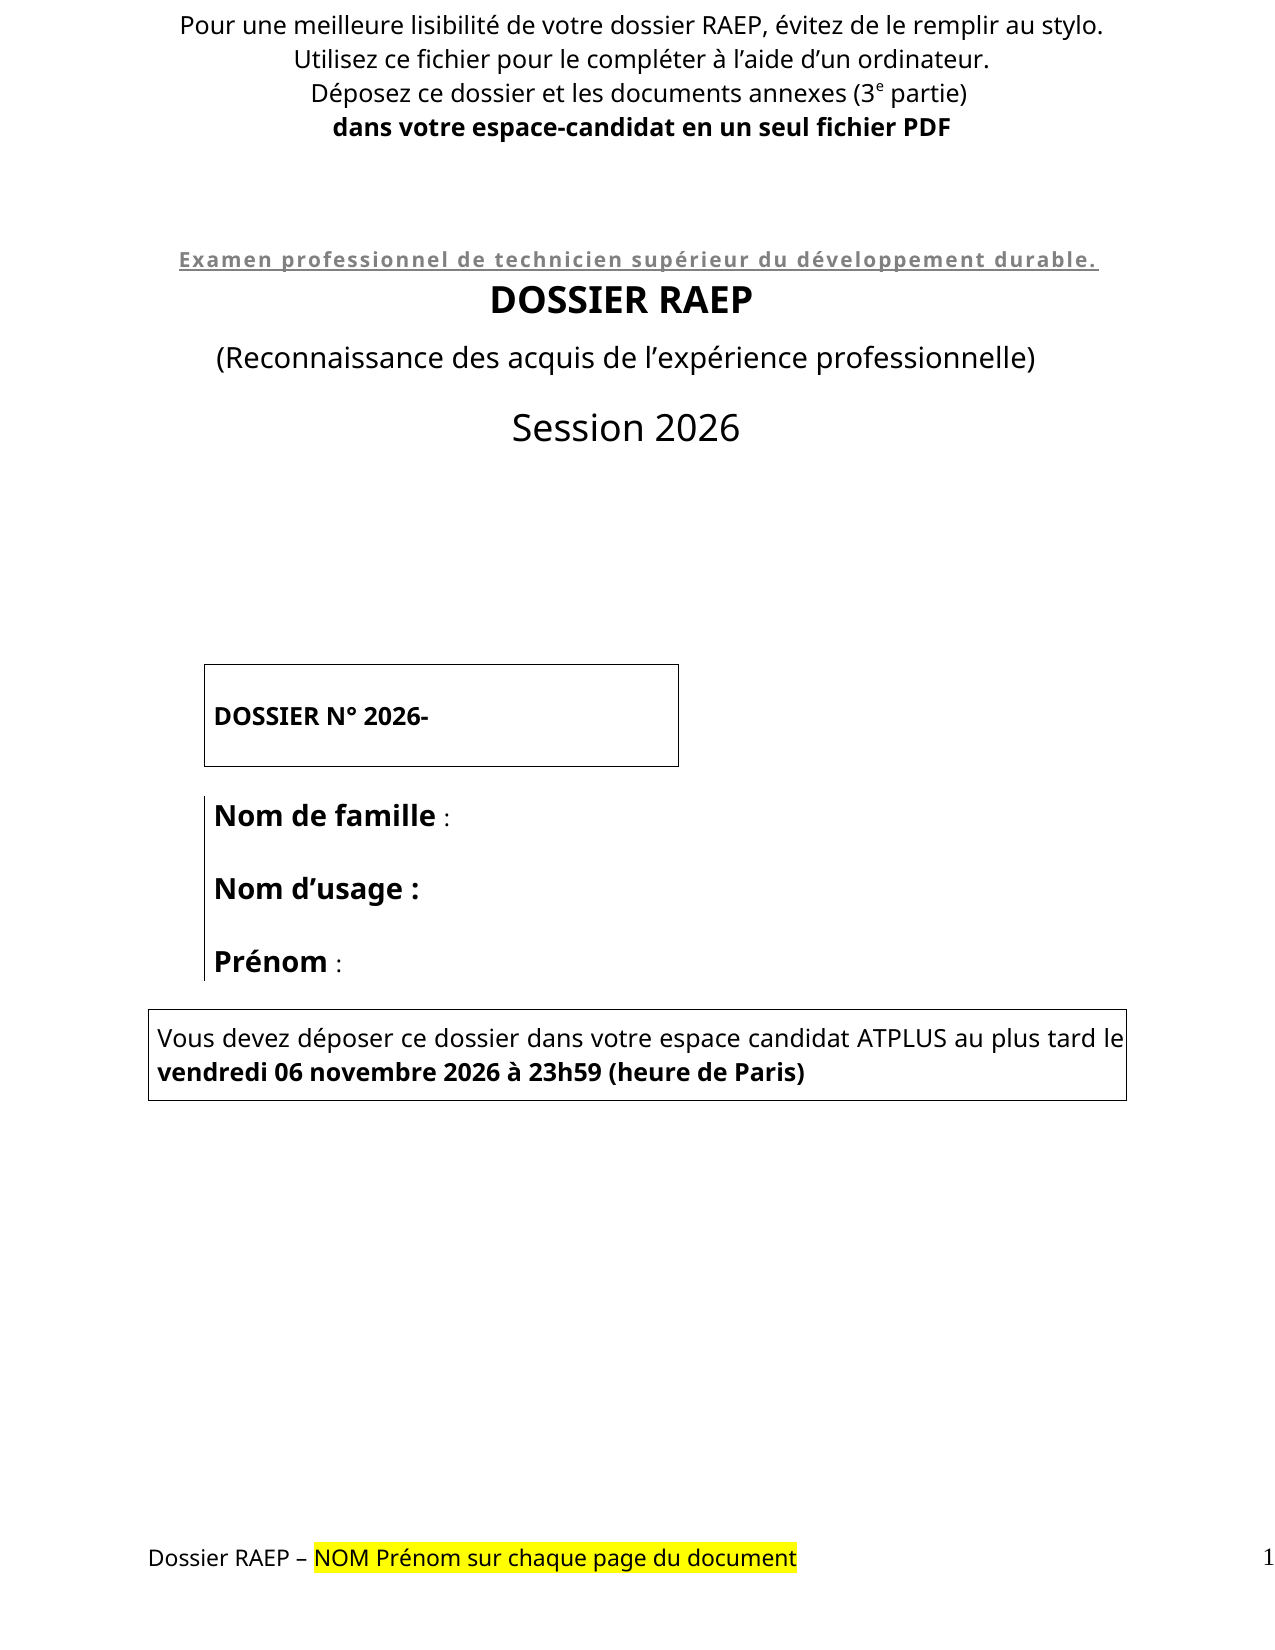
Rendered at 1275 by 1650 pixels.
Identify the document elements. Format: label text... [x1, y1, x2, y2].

text Dossier de candidature [103, 0, 1181, 162]
text DOSSIER N° 2026- [205, 696, 678, 733]
text Prénom : [205, 941, 1127, 981]
text Vous devez déposer ce dossier dans votre espace candidat ATPLUS au plus tard le vendredi 06 novembre 2026 à 23h59 (heure de Paris) [149, 1018, 1126, 1089]
text Déposez ce dossier et les documents annexes (3e partie) [118, 76, 1166, 110]
table_cell [1144, 401, 1275, 477]
table_cell Session 2026 [99, 401, 1144, 477]
table_header RECONNAISSANCE DES ACQUIS DE L’EXPÉRIENCE PROFESSIONNELLE [1144, 274, 1275, 401]
text Pour une meilleure lisibilité de votre dossier RAEP, évitez de le remplir au stylo. [118, 8, 1166, 42]
text Examen professionnel de technicien supérieur du développement durable. [148, 245, 1127, 274]
text Nom de famille : [205, 796, 1127, 835]
text Utilisez ce fichier pour le compléter à l’aide d’un ordinateur. [118, 42, 1166, 76]
text dans votre espace-candidat en un seul fichier PDF [118, 110, 1166, 144]
text Nom d’usage : [205, 868, 1127, 908]
table_header DOSSIER RAEP (Reconnaissance des acquis de l’expérience professionnelle) [99, 274, 1144, 401]
